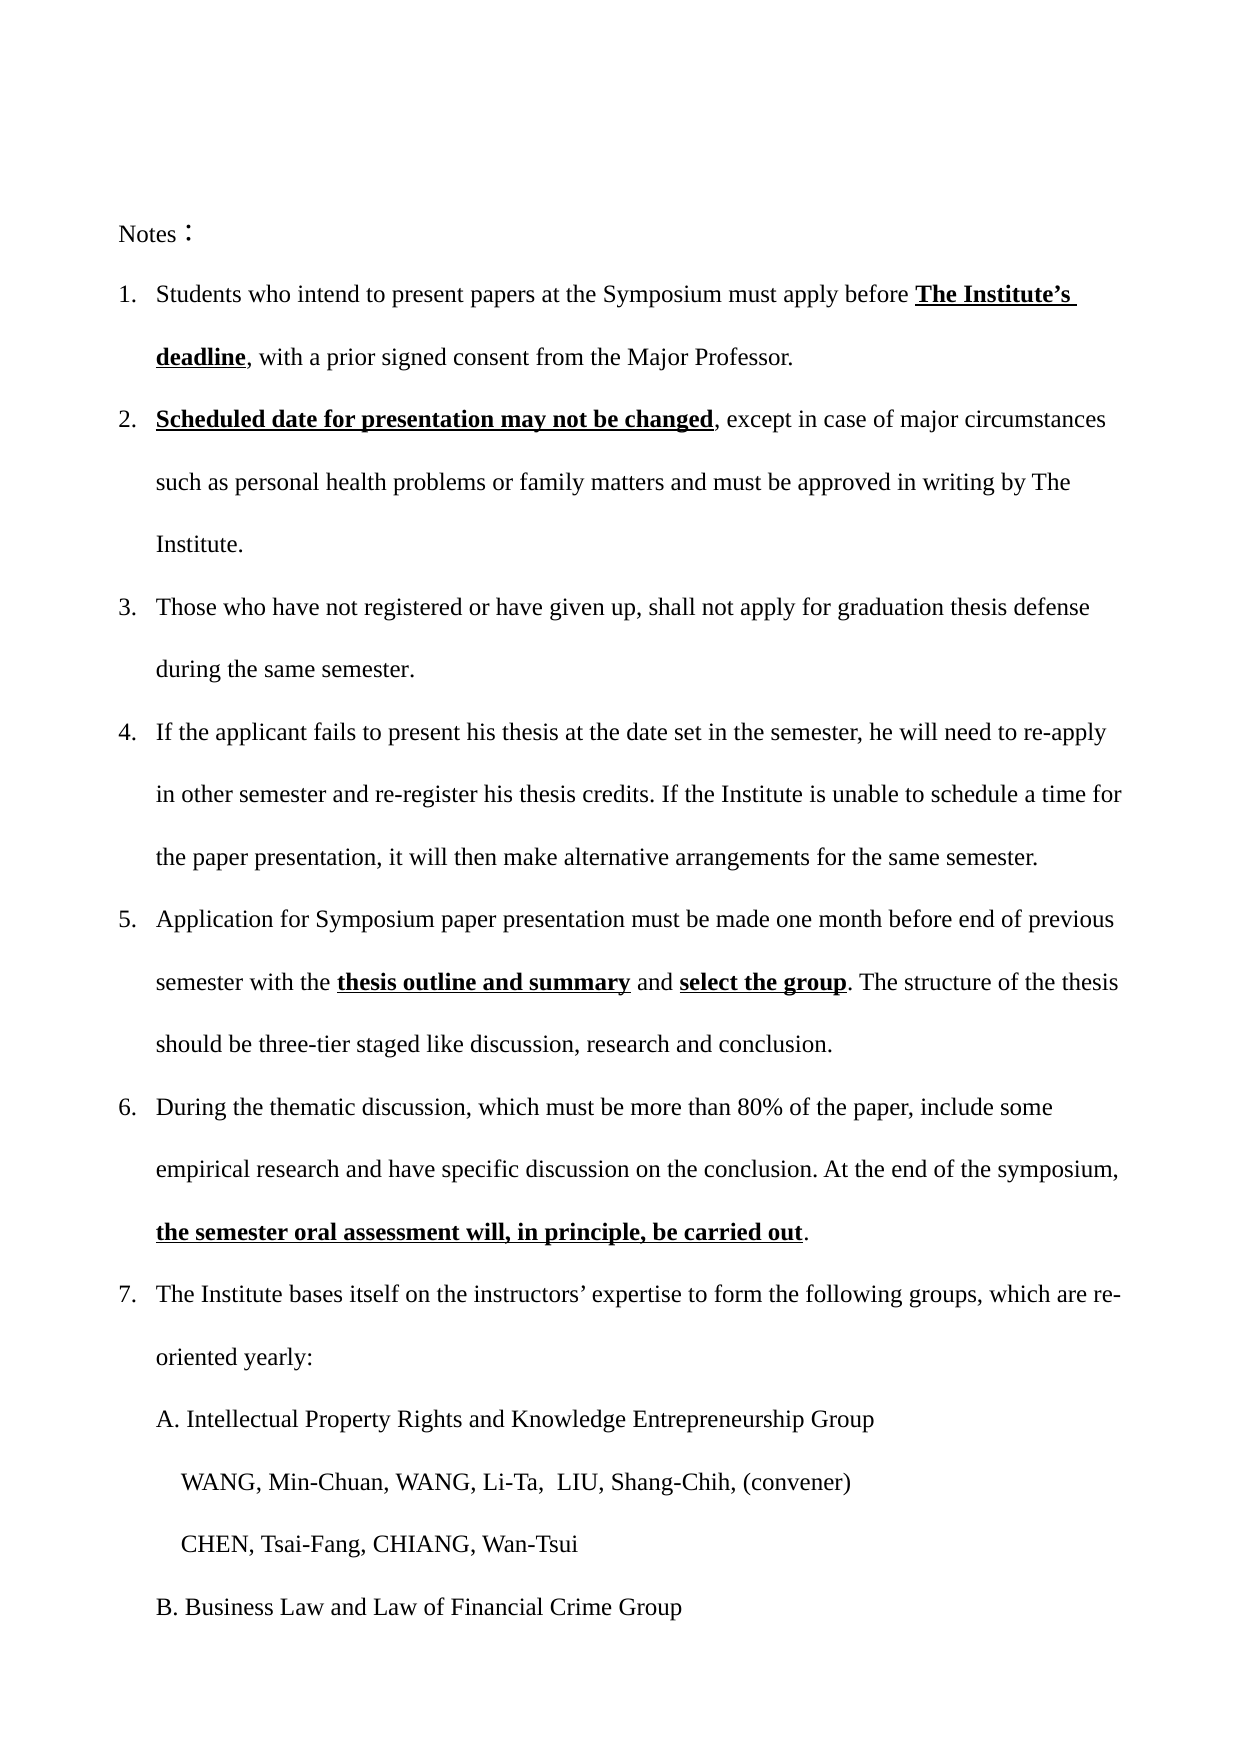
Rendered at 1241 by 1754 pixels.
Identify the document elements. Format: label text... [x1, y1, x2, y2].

list If the applicant fails to present his thesis at the date set in the semester, he will need to re-apply in other semester and re-register his thesis credits. If the Institute is unable to schedule a time for the paper presentation, it will then make alternative arrangements for the same semester. [118, 689, 1122, 877]
list Application for Symposium paper presentation must be made one month before end of previous semester with the thesis outline and summary and select the group. The structure of the thesis should be three-tier staged like discussion, research and conclusion. [118, 877, 1122, 1064]
text Notes： [118, 189, 1122, 252]
list During the thematic discussion, which must be more than 80% of the paper, include some empirical research and have specific discussion on the conclusion. At the end of the symposium, the semester oral assessment will, in principle, be carried out. [118, 1064, 1122, 1252]
text B. Business Law and Law of Financial Crime Group [118, 1564, 1122, 1627]
list The Institute bases itself on the instructors’ expertise to form the following groups, which are re-oriented yearly: [118, 1252, 1122, 1377]
text CHEN, Tsai-Fang, CHIANG, Wan-Tsui [156, 1502, 1122, 1564]
list Those who have not registered or have given up, shall not apply for graduation thesis defense during the same semester. [118, 564, 1122, 689]
text WANG, Min-Chuan, WANG, Li-Ta, LIU, Shang-Chih, (convener) [156, 1439, 1122, 1502]
text A. Intellectual Property Rights and Knowledge Entrepreneurship Group [156, 1377, 1122, 1439]
list Scheduled date for presentation may not be changed, except in case of major circumstances such as personal health problems or family matters and must be approved in writing by The Institute. [118, 377, 1122, 564]
list Students who intend to present papers at the Symposium must apply before The Institute’s deadline, with a prior signed consent from the Major Professor. [118, 252, 1122, 377]
